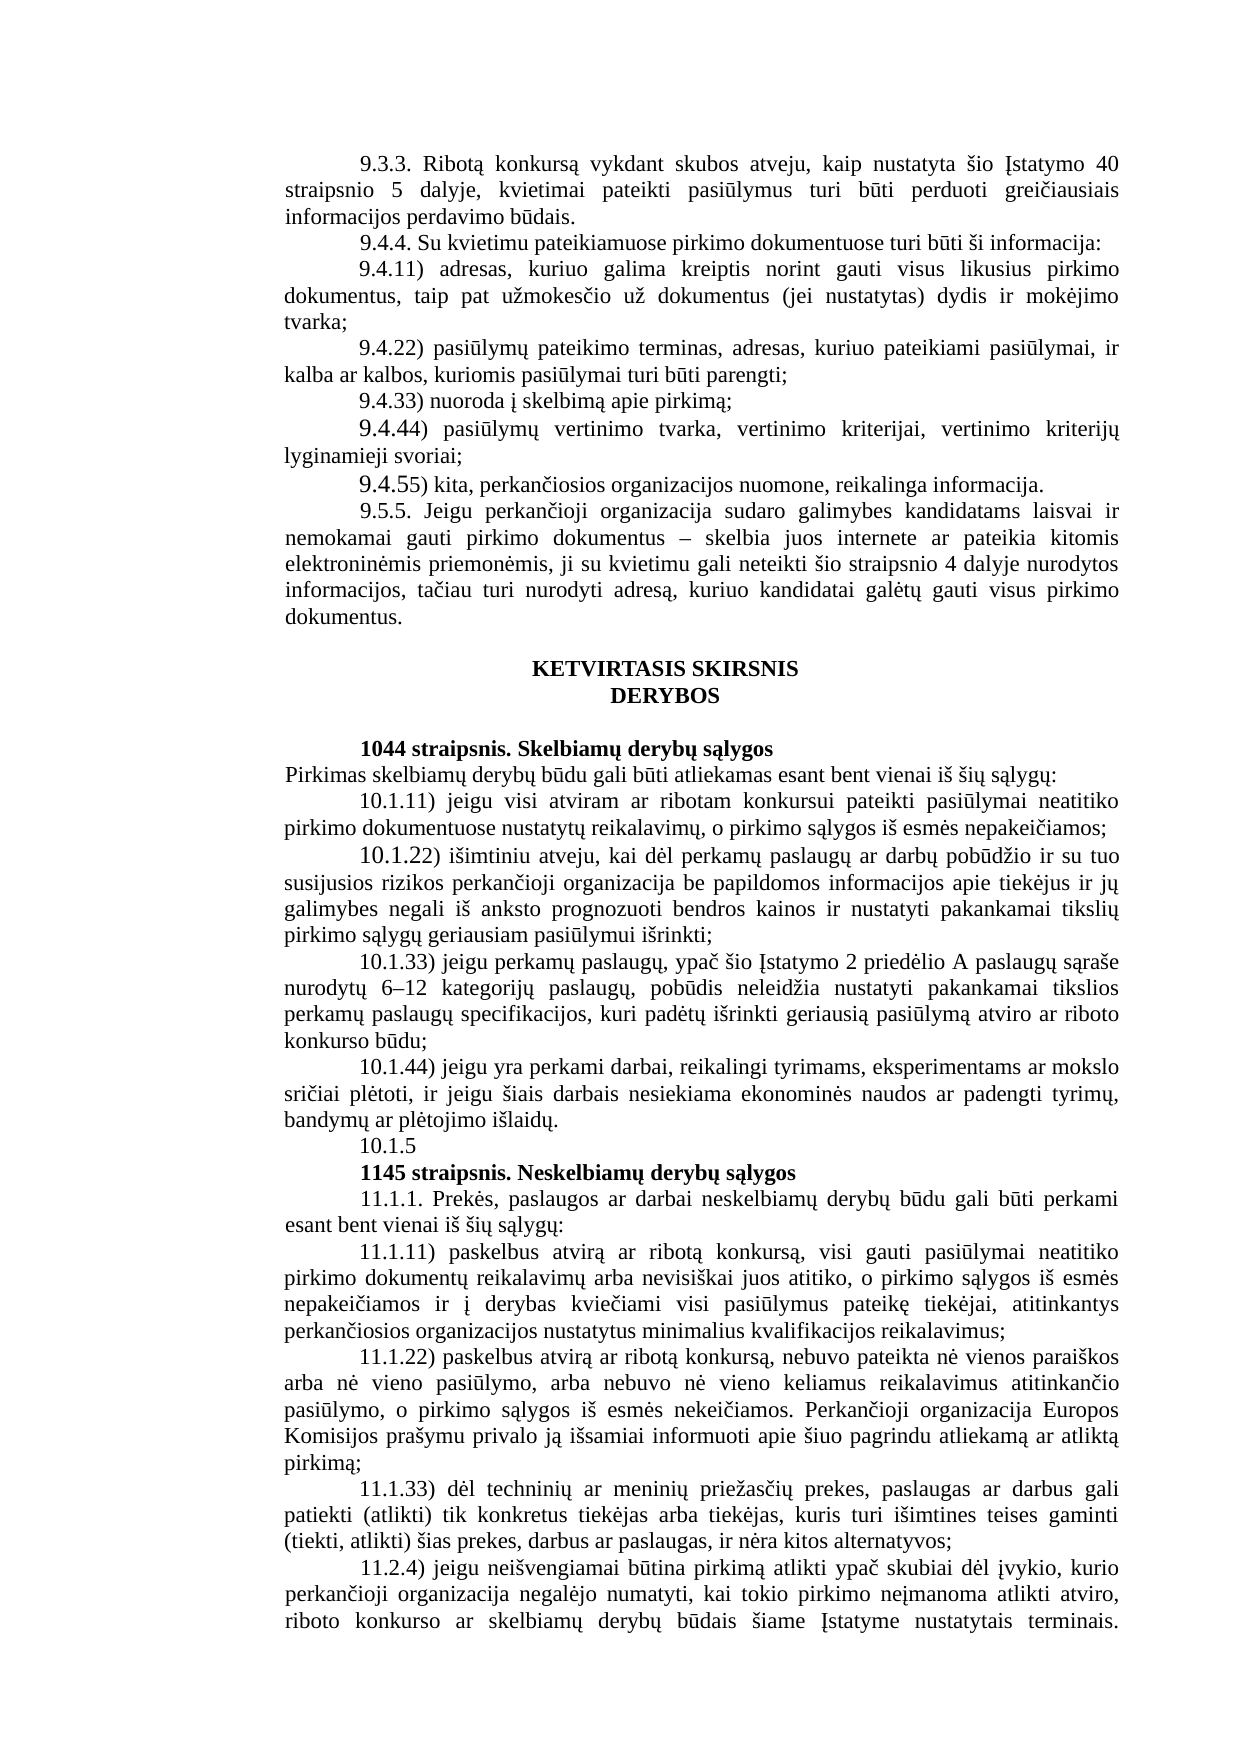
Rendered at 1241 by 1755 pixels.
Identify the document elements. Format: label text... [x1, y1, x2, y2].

subtitle 2) paskelbus atvirą ar ribotą konkursą, nebuvo pateikta nė vienos paraiškos arba nė vieno pasiūlymo, arba nebuvo nė vieno keliamus reikalavimus atitinkančio pasiūlymo, o pirkimo sąlygos iš esmės nekeičiamos. Perkančioji organizacija Europos Komisijos prašymu privalo ją išsamiai informuoti apie šiuo pagrindu atliekamą ar atliktą pirkimą; [210, 1343, 1120, 1475]
subtitle 4) pasiūlymų vertinimo tvarka, vertinimo kriterijai, vertinimo kriterijų lyginamieji svoriai; [210, 413, 1120, 469]
subtitle 3) nuoroda į skelbimą apie pirkimą; [210, 387, 1120, 413]
subtitle 1) adresas, kuriuo galima kreiptis norint gauti visus likusius pirkimo dokumentus, taip pat užmokesčio už dokumentus (jei nustatytas) dydis ir mokėjimo tvarka; [210, 255, 1120, 334]
subtitle 2) išimtiniu atveju, kai dėl perkamų paslaugų ar darbų pobūdžio ir su tuo susijusios rizikos perkančioji organizacija be papildomos informacijos apie tiekėjus ir jų galimybes negali iš anksto prognozuoti bendros kainos ir nustatyti pakankamai tikslių pirkimo sąlygų geriausiam pasiūlymui išrinkti; [210, 840, 1120, 948]
text Pirkimas skelbiamų derybų būdu gali būti atliekamas esant bent vienai iš šių sąlygų: [210, 761, 1120, 787]
subtitle 1) paskelbus atvirą ar ribotą konkursą, visi gauti pasiūlymai neatitiko pirkimo dokumentų reikalavimų arba nevisiškai juos atitiko, o pirkimo sąlygos iš esmės nepakeičiamos ir į derybas kviečiami visi pasiūlymus pateikę tiekėjai, atitinkantys perkančiosios organizacijos nustatytus minimalius kvalifikacijos reikalavimus; [210, 1238, 1120, 1343]
subtitle 4) jeigu neišvengiamai būtina pirkimą atlikti ypač skubiai dėl įvykio, kurio perkančioji organizacija negalėjo numatyti, kai tokio pirkimo neįmanoma atlikti atviro, riboto konkurso ar skelbiamų derybų būdais šiame Įstatyme nustatytais terminais. [210, 1554, 1120, 1633]
subtitle 5. Jeigu perkančioji organizacija sudaro galimybes kandidatams laisvai ir nemokamai gauti pirkimo dokumentus – skelbia juos internete ar pateikia kitomis elektroninėmis priemonėmis, ji su kvietimu gali neteikti šio straipsnio 4 dalyje nurodytos informacijos, tačiau turi nurodyti adresą, kuriuo kandidatai galėtų gauti visus pirkimo dokumentus. [210, 497, 1120, 629]
subtitle 5) kita, perkančiosios organizacijos nuomone, reikalinga informacija. [210, 469, 1120, 497]
subtitle 2) pasiūlymų pateikimo terminas, adresas, kuriuo pateikiami pasiūlymai, ir kalba ar kalbos, kuriomis pasiūlymai turi būti parengti; [210, 334, 1120, 387]
subtitle 1) jeigu visi atviram ar ribotam konkursui pateikti pasiūlymai neatitiko pirkimo dokumentuose nustatytų reikalavimų, o pirkimo sąlygos iš esmės nepakeičiamos; [210, 787, 1120, 840]
subtitle 4) jeigu yra perkami darbai, reikalingi tyrimams, eksperimentams ar mokslo sričiai plėtoti, ir jeigu šiais darbais nesiekiama ekonominės naudos ar padengti tyrimų, bandymų ar plėtojimo išlaidų. [210, 1053, 1120, 1132]
subtitle 4. Su kvietimu pateikiamuose pirkimo dokumentuose turi būti ši informacija: [210, 229, 1120, 255]
subtitle 3) jeigu perkamų paslaugų, ypač šio Įstatymo 2 priedėlio A paslaugų sąraše nurodytų 6–12 kategorijų paslaugų, pobūdis neleidžia nustatyti pakankamai tikslios perkamų paslaugų specifikacijos, kuri padėtų išrinkti geriausią pasiūlymą atviro ar riboto konkurso būdu; [210, 948, 1120, 1053]
subtitle Ketvirtasis SKIRSNIS derybos [210, 656, 1120, 708]
subtitle 3. Ribotą konkursą vykdant skubos atveju, kaip nustatyta šio Įstatymo 40 straipsnio 5 dalyje, kvietimai pateikti pasiūlymus turi būti perduoti greičiausiais informacijos perdavimo būdais. [210, 150, 1120, 229]
subtitle 1. Prekės, paslaugos ar darbai neskelbiamų derybų būdu gali būti perkami esant bent vienai iš šių sąlygų: [210, 1185, 1120, 1238]
subtitle 45 straipsnis. Neskelbiamų derybų sąlygos [210, 1159, 1120, 1185]
subtitle 44 straipsnis. Skelbiamų derybų sąlygos [210, 734, 1120, 761]
subtitle 3) dėl techninių ar meninių priežasčių prekes, paslaugas ar darbus gali patiekti (atlikti) tik konkretus tiekėjas arba tiekėjas, kuris turi išimtines teises gaminti (tiekti, atlikti) šias prekes, darbus ar paslaugas, ir nėra kitos alternatyvos; [210, 1475, 1120, 1554]
